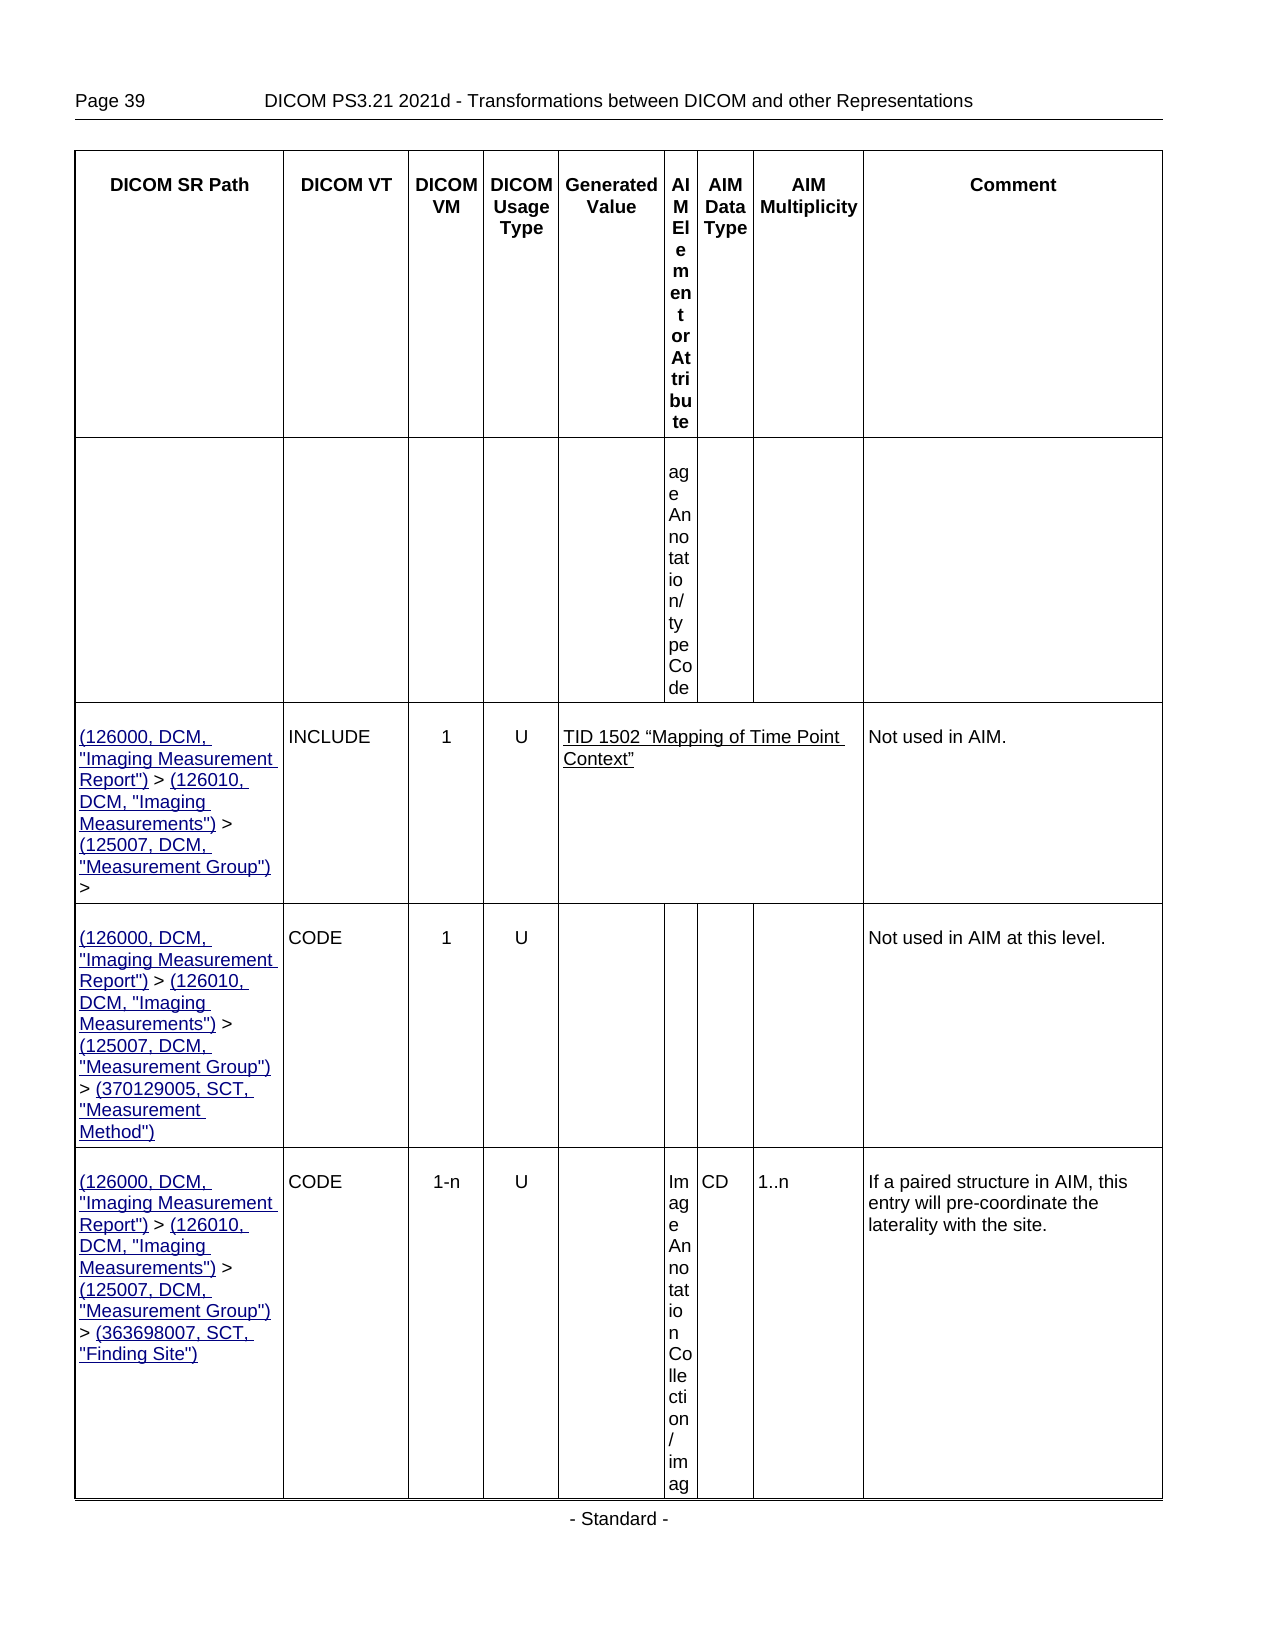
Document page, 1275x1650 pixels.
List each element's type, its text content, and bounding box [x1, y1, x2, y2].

table_header DICOM SR Path [76, 151, 283, 437]
table_header Generated Value [559, 151, 664, 437]
table_cell CODE [284, 904, 408, 1147]
table_cell [284, 438, 408, 702]
table_cell [754, 904, 863, 1147]
table_cell age​Annotation/​typeCode [665, 438, 697, 702]
table_cell TID 1502 “Mapping of Time Point Context” [559, 703, 863, 903]
table_header AIM Element or Attribute [665, 151, 697, 437]
table_cell [559, 1148, 664, 1498]
table_cell (126000, DCM, "Imaging Measurement Report") > (126010, DCM, "Imaging Measurements") > (125007, DCM, "Measurement Group") > (363698007, SCT, "Finding Site") [76, 1148, 283, 1498]
table_cell [698, 438, 753, 702]
table_cell [698, 904, 753, 1147]
table_cell [484, 438, 558, 702]
table_cell 1 [409, 904, 483, 1147]
table_cell U [484, 904, 558, 1147]
table_header DICOM Usage Type [484, 151, 558, 437]
table_cell [754, 438, 863, 702]
table_header DICOM VT [284, 151, 408, 437]
table_header AIM Data Type [698, 151, 753, 437]
table_cell (126000, DCM, "Imaging Measurement Report") > (126010, DCM, "Imaging Measurements") > (125007, DCM, "Measurement Group") > [76, 703, 283, 903]
table_cell If a paired structure in AIM, this entry will pre-coordinate the laterality with the site. [864, 1148, 1162, 1498]
table_cell Image​Annotation​​Collection/​imag [665, 1148, 697, 1498]
table_cell [559, 904, 664, 1147]
table_cell 1..n [754, 1148, 863, 1498]
table_cell Not used in AIM at this level. [864, 904, 1162, 1147]
table_cell [559, 438, 664, 702]
table_cell 1-n [409, 1148, 483, 1498]
table_cell CODE [284, 1148, 408, 1498]
table_cell U [484, 703, 558, 903]
table_cell Not used in AIM. [864, 703, 1162, 903]
table_cell CD [698, 1148, 753, 1498]
table_cell [409, 438, 483, 702]
table_cell U [484, 1148, 558, 1498]
table_cell INCLUDE [284, 703, 408, 903]
table_header DICOM VM [409, 151, 483, 437]
table_header AIM Multiplicity [754, 151, 863, 437]
table_cell (126000, DCM, "Imaging Measurement Report") > (126010, DCM, "Imaging Measurements") > (125007, DCM, "Measurement Group") > (370129005, SCT, "Measurement Method") [76, 904, 283, 1147]
table_cell [864, 438, 1162, 702]
table_cell 1 [409, 703, 483, 903]
table_header Comment [864, 151, 1162, 437]
table_cell [665, 904, 697, 1147]
table_cell [76, 438, 283, 702]
